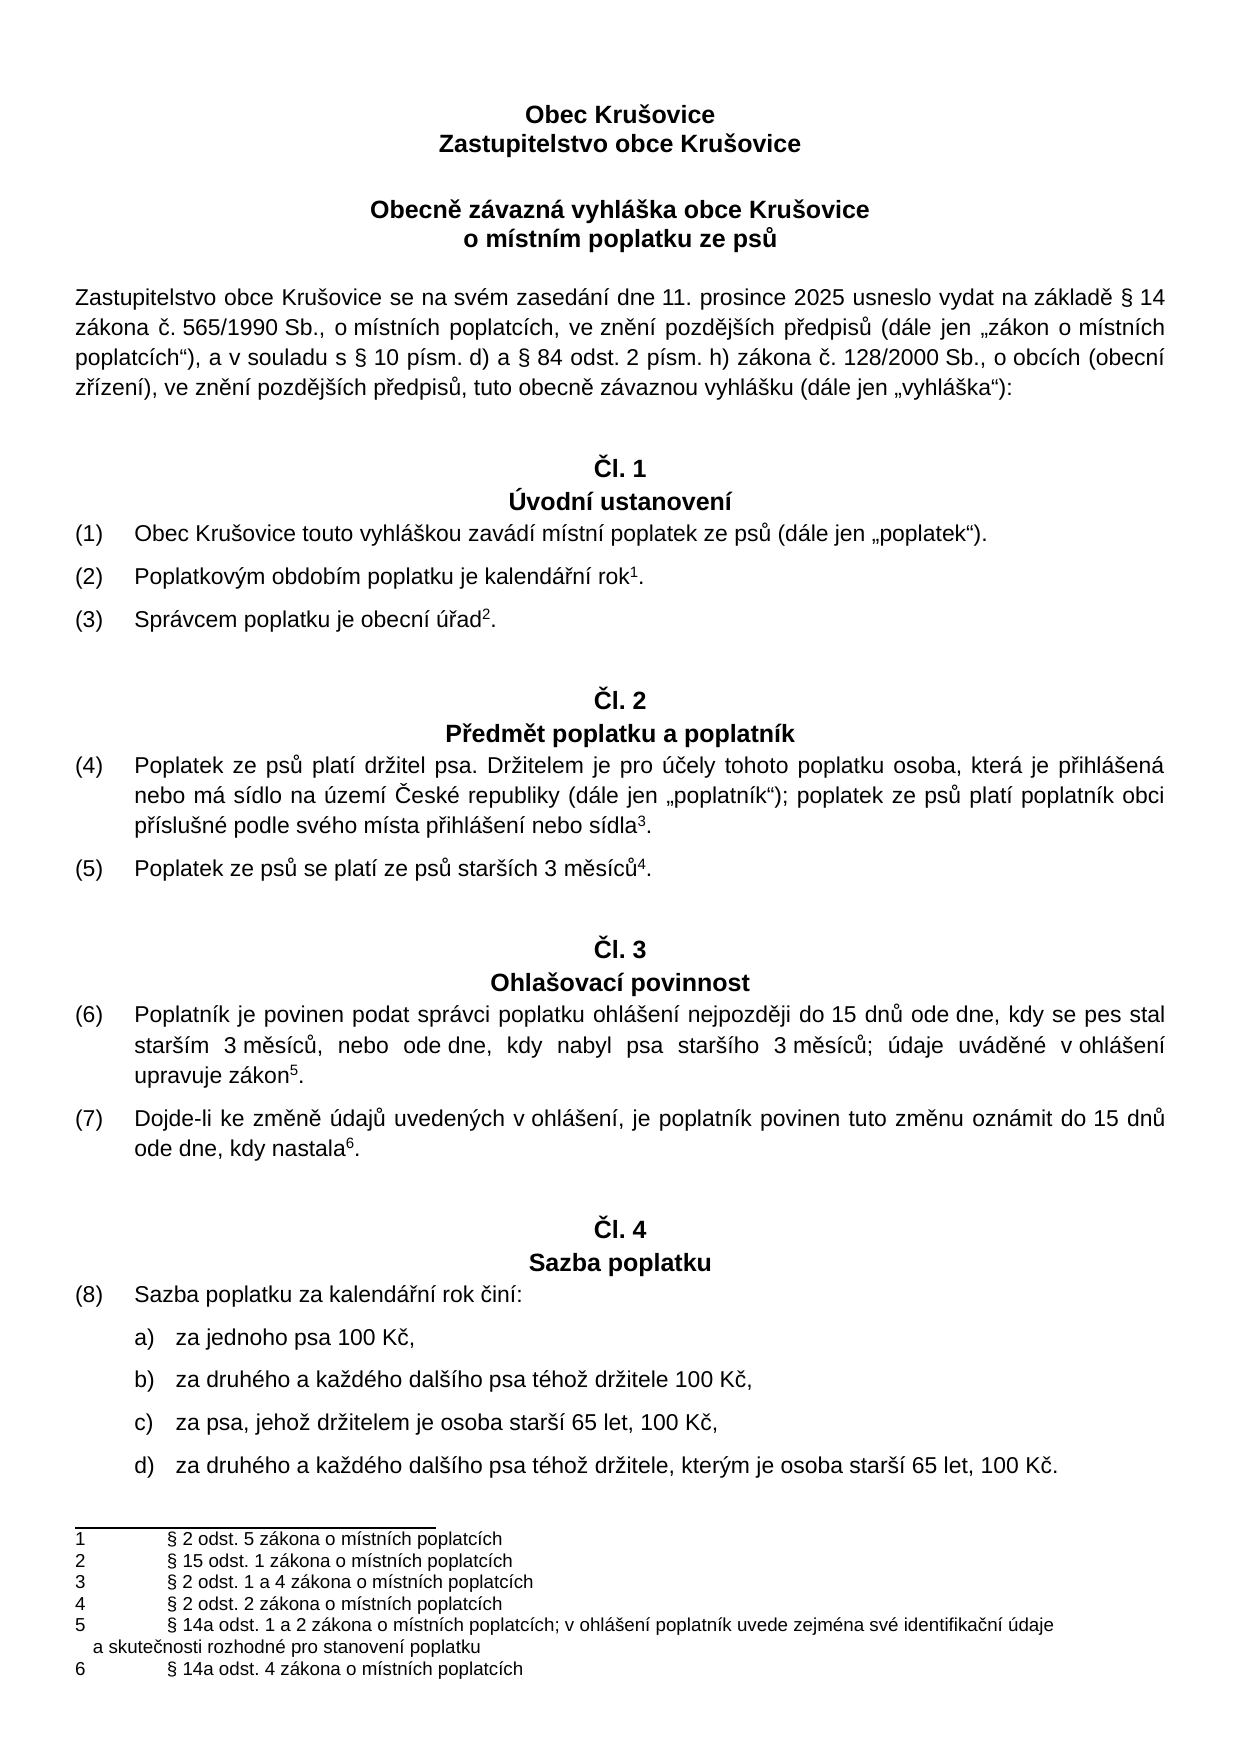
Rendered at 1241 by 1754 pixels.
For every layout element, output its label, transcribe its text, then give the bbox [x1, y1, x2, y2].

list § 14a odst. 1 a 2 zákona o místních poplatcích; v ohlášení poplatník uvede zejména své identifikační údaje a skutečnosti rozhodné pro stanovení poplatku [75, 1614, 1165, 1657]
list za psa, jehož držitelem je osoba starší 65 let, 100 Kč, [134, 1409, 1165, 1436]
list Obec Krušovice touto vyhláškou zavádí místní poplatek ze psů (dále jen „poplatek“). [75, 520, 1165, 547]
list Dojde-li ke změně údajů uvedených v ohlášení, je poplatník povinen tuto změnu oznámit do 15 dnů ode dne, kdy nastala. [75, 1104, 1165, 1161]
subtitle Čl. 1 Úvodní ustanovení [75, 454, 1165, 516]
text Obec Krušovice Zastupitelstvo obce Krušovice [75, 100, 1165, 157]
subtitle Čl. 3 Ohlašovací povinnost [75, 935, 1165, 997]
list § 2 odst. 1 a 4 zákona o místních poplatcích [75, 1571, 1165, 1593]
list Poplatník je povinen podat správci poplatku ohlášení nejpozději do 15 dnů ode dne, kdy se pes stal starším 3 měsíců, nebo ode dne, kdy nabyl psa staršího 3 měsíců; údaje uváděné v ohlášení upravuje zákon. [75, 1001, 1165, 1088]
subtitle Čl. 4 Sazba poplatku [75, 1215, 1165, 1277]
list za druhého a každého dalšího psa téhož držitele, kterým je osoba starší 65 let, 100 Kč. [134, 1452, 1165, 1478]
list Poplatek ze psů platí držitel psa. Držitelem je pro účely tohoto poplatku osoba, která je přihlášená nebo má sídlo na území České republiky (dále jen „poplatník“); poplatek ze psů platí poplatník obci příslušné podle svého místa přihlášení nebo sídla. [75, 752, 1165, 839]
list za jednoho psa 100 Kč, [134, 1324, 1165, 1350]
list Sazba poplatku za kalendářní rok činí: [75, 1281, 1165, 1307]
list za druhého a každého dalšího psa téhož držitele 100 Kč, [134, 1366, 1165, 1393]
list Poplatkovým obdobím poplatku je kalendářní rok. [75, 563, 1165, 589]
subtitle Čl. 2 Předmět poplatku a poplatník [75, 686, 1165, 748]
text Zastupitelstvo obce Krušovice se na svém zasedání dne 11. prosince 2025 usneslo vydat na základě § 14 zákona č. 565/1990 Sb., o místních poplatcích, ve znění pozdějších předpisů (dále jen „zákon o místních poplatcích“), a v souladu s § 10 písm. d) a § 84 odst. 2 písm. h) zákona č. 128/2000 Sb., o obcích (obecní zřízení), ve znění pozdějších předpisů, tuto obecně závaznou vyhlášku (dále jen „vyhláška“): [75, 283, 1165, 401]
list § 2 odst. 2 zákona o místních poplatcích [75, 1593, 1165, 1614]
list § 14a odst. 4 zákona o místních poplatcích [75, 1657, 1165, 1679]
subtitle Obecně závazná vyhláška obce Krušovice o místním poplatku ze psů [75, 195, 1165, 252]
list Poplatek ze psů se platí ze psů starších 3 měsíců. [75, 855, 1165, 882]
list § 15 odst. 1 zákona o místních poplatcích [75, 1549, 1165, 1571]
list § 2 odst. 5 zákona o místních poplatcích [75, 1528, 1165, 1549]
list Správcem poplatku je obecní úřad. [75, 606, 1165, 632]
